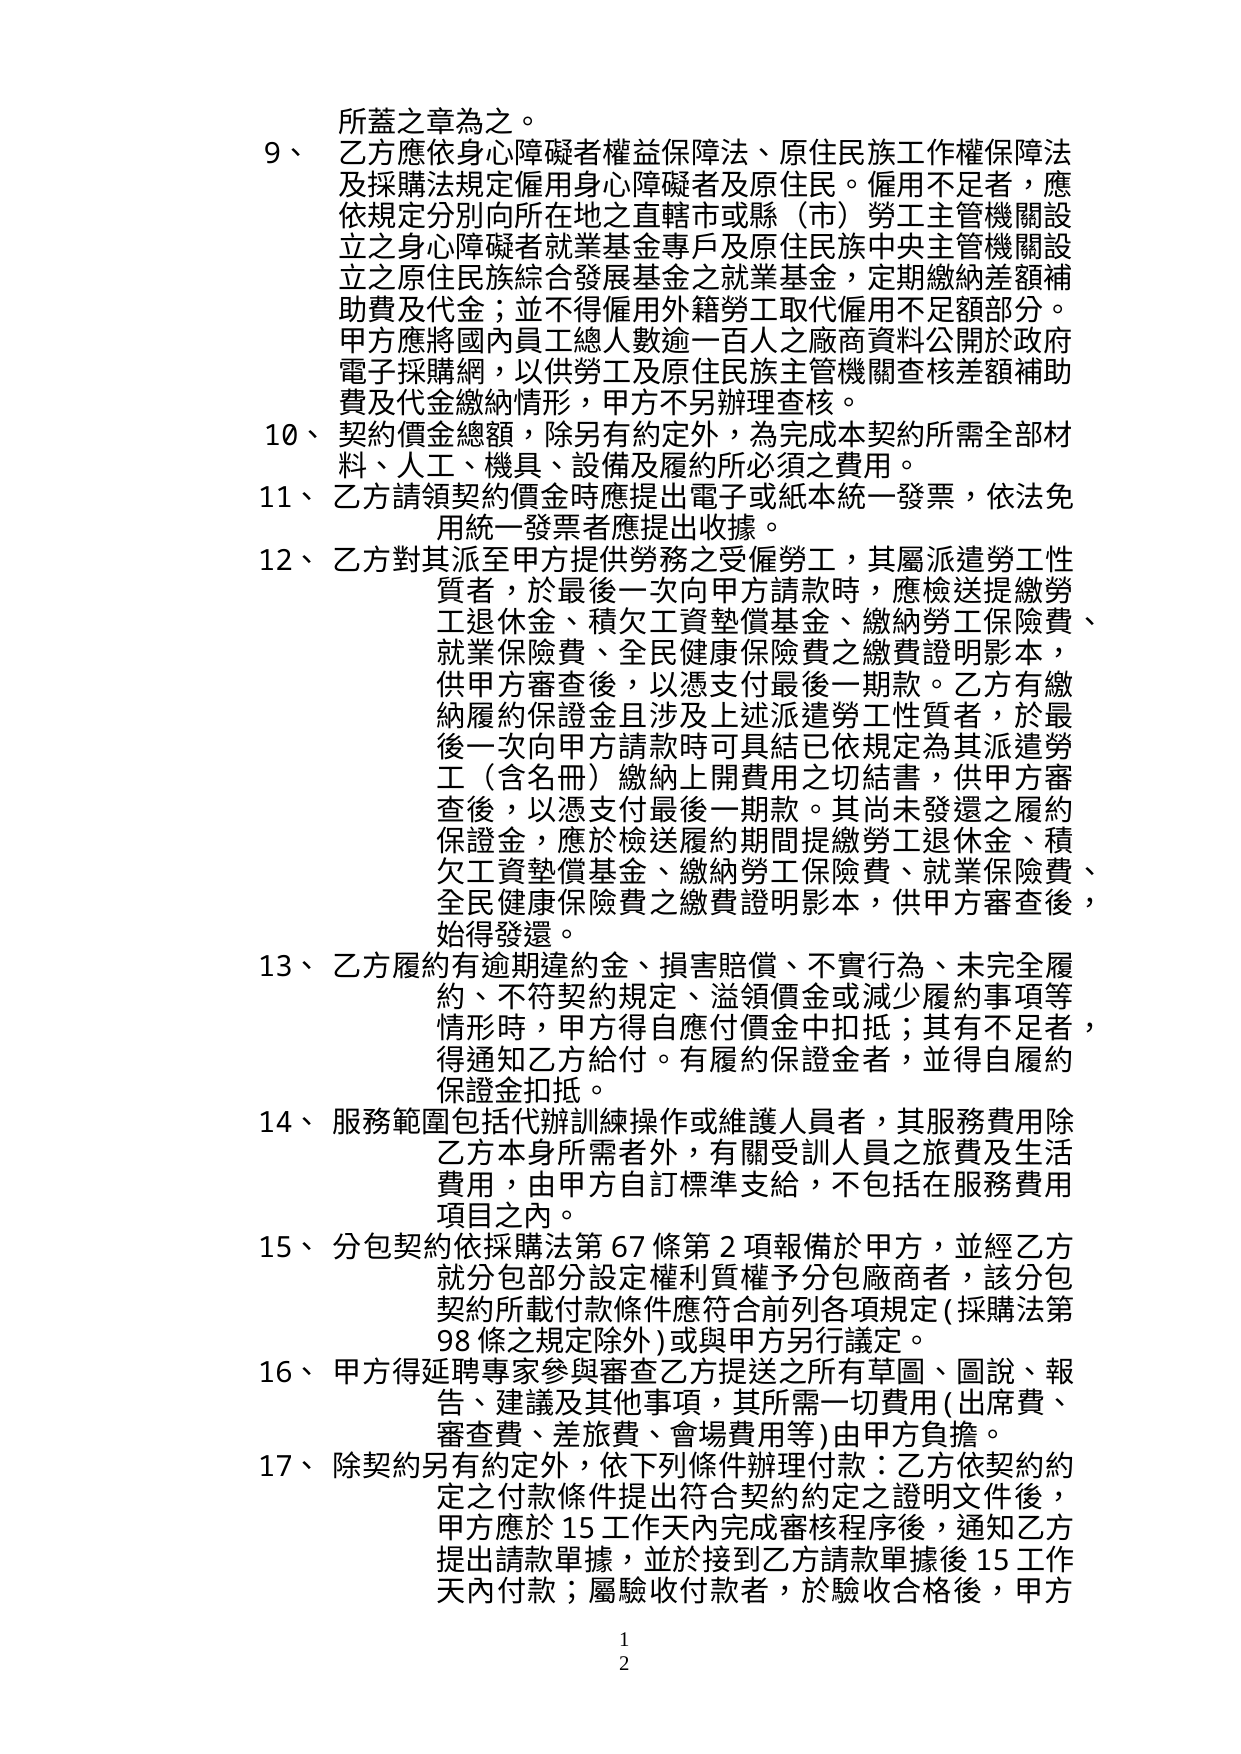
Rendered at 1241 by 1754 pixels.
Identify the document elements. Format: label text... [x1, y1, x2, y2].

list 乙方應依身心障礙者權益保障法、原住民族工作權保障法及採購法規定僱用身心障礙者及原住民。僱用不足者，應依規定分別向所在地之直轄市或縣（市）勞工主管機關設立之身心障礙者就業基金專戶及原住民族中央主管機關設立之原住民族綜合發展基金之就業基金，定期繳納差額補助費及代金；並不得僱用外籍勞工取代僱用不足額部分。甲方應將國內員工總人數逾一百人之廠商資料公開於政府電子採購網，以供勞工及原住民族主管機關查核差額補助費及代金繳納情形，甲方不另辦理查核。 [263, 139, 1075, 420]
list 所蓋之章為之。 [263, 108, 1075, 139]
list 乙方履約有逾期違約金、損害賠償、不實行為、未完全履約、不符契約規定、溢領價金或減少履約事項等情形時，甲方得自應付價金中扣抵；其有不足者，得通知乙方給付。有履約保證金者，並得自履約保證金扣抵。 [258, 951, 1075, 1108]
list 甲方得延聘專家參與審查乙方提送之所有草圖、圖說、報告、建議及其他事項，其所需一切費用(出席費、審查費、差旅費、會場費用等)由甲方負擔。 [258, 1358, 1075, 1451]
list 分包契約依採購法第67條第2項報備於甲方，並經乙方就分包部分設定權利質權予分包廠商者，該分包契約所載付款條件應符合前列各項規定(採購法第98條之規定除外)或與甲方另行議定。 [258, 1233, 1075, 1358]
list 契約價金總額，除另有約定外，為完成本契約所需全部材料、人工、機具、設備及履約所必須之費用。 [263, 420, 1075, 483]
list 服務範圍包括代辦訓練操作或維護人員者，其服務費用除乙方本身所需者外，有關受訓人員之旅費及生活費用，由甲方自訂標準支給，不包括在服務費用項目之內。 [258, 1108, 1075, 1233]
list 乙方對其派至甲方提供勞務之受僱勞工，其屬派遣勞工性質者，於最後一次向甲方請款時，應檢送提繳勞工退休金、積欠工資墊償基金、繳納勞工保險費、就業保險費、全民健康保險費之繳費證明影本，供甲方審查後，以憑支付最後一期款。乙方有繳納履約保證金且涉及上述派遣勞工性質者，於最後一次向甲方請款時可具結已依規定為其派遣勞工（含名冊）繳納上開費用之切結書，供甲方審查後，以憑支付最後一期款。其尚未發還之履約保證金，應於檢送履約期間提繳勞工退休金、積欠工資墊償基金、繳納勞工保險費、就業保險費、全民健康保險費之繳費證明影本，供甲方審查後，始得發還。 [258, 545, 1075, 951]
list 除契約另有約定外，依下列條件辦理付款：乙方依契約約定之付款條件提出符合契約約定之證明文件後，甲方應於15工作天內完成審核程序後，通知乙方提出請款單據，並於接到乙方請款單據後15工作天內付款；屬驗收付款者，於驗收合格後，甲方 [258, 1451, 1075, 1608]
list 乙方請領契約價金時應提出電子或紙本統一發票，依法免用統一發票者應提出收據。 [258, 483, 1075, 545]
